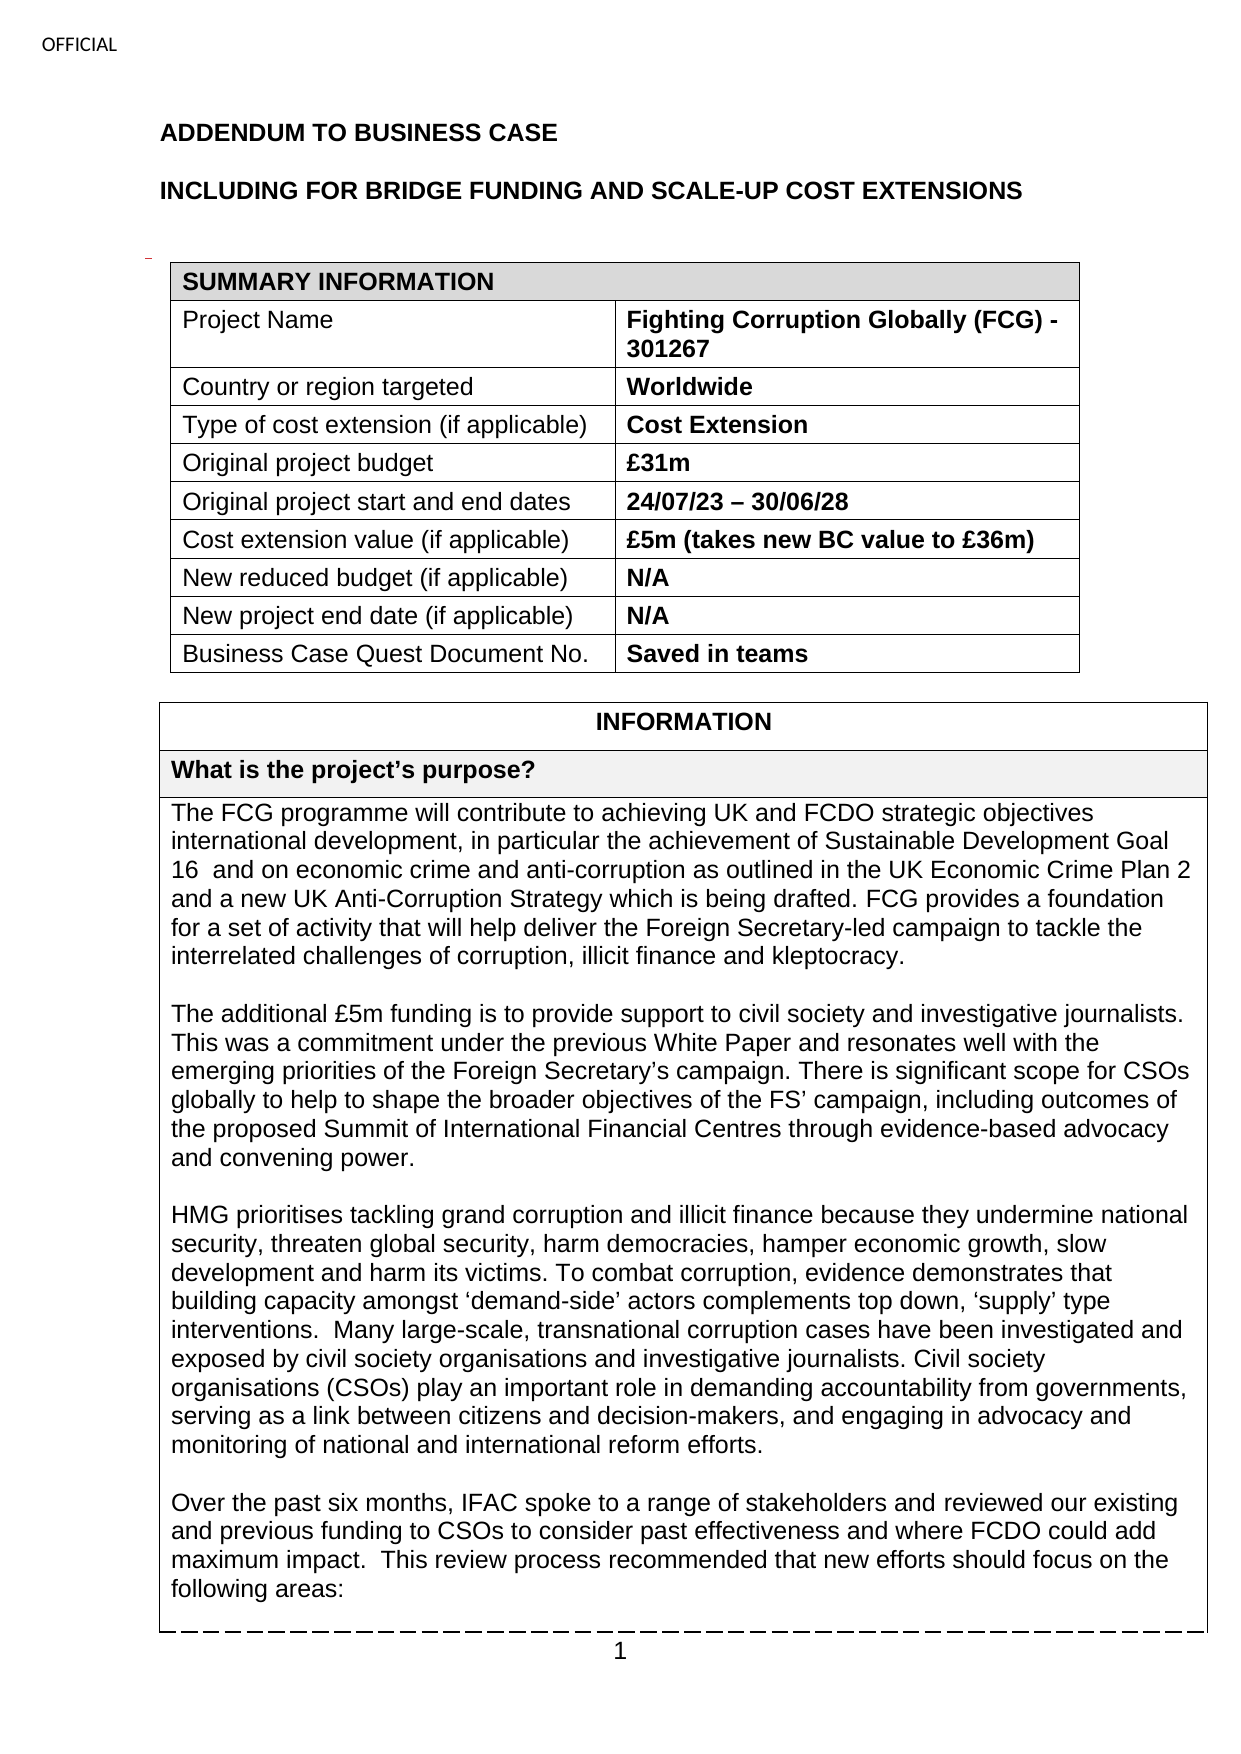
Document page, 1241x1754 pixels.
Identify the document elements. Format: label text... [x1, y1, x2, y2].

table_cell Worldwide [616, 368, 1079, 405]
table_cell Original project start and end dates [171, 482, 615, 519]
table_cell Fighting Corruption Globally (FCG) - 301267 [616, 301, 1079, 367]
text ADDENDUM TO BUSINESS CASE [159, 118, 1096, 147]
table_header INFORMATION [160, 703, 1207, 750]
table_cell £31m [616, 444, 1079, 481]
table_cell The FCG programme will contribute to achieving UK and FCDO strategic objectives international development, in particular the achievement of Sustainable Development Goal 16 and on economic crime and anti-corruption as outlined in the UK Economic Crime Plan 2 and a new UK Anti-Corruption Strategy which is being drafted. FCG provides a foundation for a set of activity that will help deliver the Foreign Secretary-led campaign to tackle the interrelated challenges of corruption, illicit finance and kleptocracy. The additional £5m funding is to provide support to civil society and investigative journalists. This was a commitment under the previous White Paper and resonates well with the emerging priorities of the Foreign Secretary’s campaign. There is significant scope for CSOs globally to help to shape the broader objectives of the FS’ campaign, including outcomes of the proposed Summit of International Financial Centres through evidence-based advocacy and convening power. HMG prioritises tackling grand corruption and illicit finance because they undermine national security, threaten global security, harm democracies, hamper economic growth, slow development and harm its victims. To combat corruption, evidence demonstrates that building capacity amongst ‘demand-side’ actors complements top down, ‘supply’ type interventions. Many large-scale, transnational corruption cases have been investigated and exposed by civil society organisations and investigative journalists. Civil society organisations (CSOs) play an important role in demanding accountability from governments, serving as a link between citizens and decision-makers, and engaging in advocacy and monitoring of national and international reform efforts. Over the past six months, IFAC spoke to a range of stakeholders and reviewed our existing and previous funding to CSOs to consider past effectiveness and where FCDO could add maximum impact. This review process recommended that new efforts should focus on the following areas: Funding - Increase FCDO funding to support organisations working internationally to investigate and expose corruption and advocate for effective policy solutions and accountability; Diplomatic and Ministerial Engagement - Identify opportunities for Ministers to promote the importance of CSOs’ and journalists’ work in fighting corruption and CSOs’ attendance in multilateral fora. Make better use of existing networks, such as the Media Freedom Coalition’s Embassy Network and political counsellor and governance networks to engage with and support CSOs/journalists in-country; and Greater policy engagement with CSOs to deepen our understanding and inform our policy responses. The review found that local work by CSOs often benefits from being connected to a wider, donor-funded policy movement e.g., local efforts to improve beneficial ownership transparency benefit from docking into donor-led, high level policy campaigns. [160, 798, 1207, 1631]
table_cell Original project budget [171, 444, 615, 481]
table_cell N/A [616, 559, 1079, 596]
table_cell New reduced budget (if applicable) [171, 559, 615, 596]
table_cell What is the project’s purpose? [160, 751, 1207, 797]
table_cell N/A [616, 597, 1079, 634]
table_cell Type of cost extension (if applicable) [171, 406, 615, 443]
table_cell Cost extension value (if applicable) [171, 520, 615, 557]
table_cell £5m (takes new BC value to £36m) [616, 520, 1079, 557]
table_cell Saved in teams [616, 635, 1079, 672]
table_cell Project Name [171, 301, 615, 367]
table_header SUMMARY INFORMATION [171, 263, 615, 300]
table_cell New project end date (if applicable) [171, 597, 615, 634]
table_cell 24/07/23 – 30/06/28 [616, 482, 1079, 519]
table_cell Cost Extension [616, 406, 1079, 443]
table_header [615, 263, 1079, 300]
table_cell Business Case Quest Document No. [171, 635, 615, 672]
table_cell Country or region targeted [171, 368, 615, 405]
text INCLUDING FOR BRIDGE FUNDING AND SCALE-UP COST EXTENSIONS [159, 176, 1096, 204]
